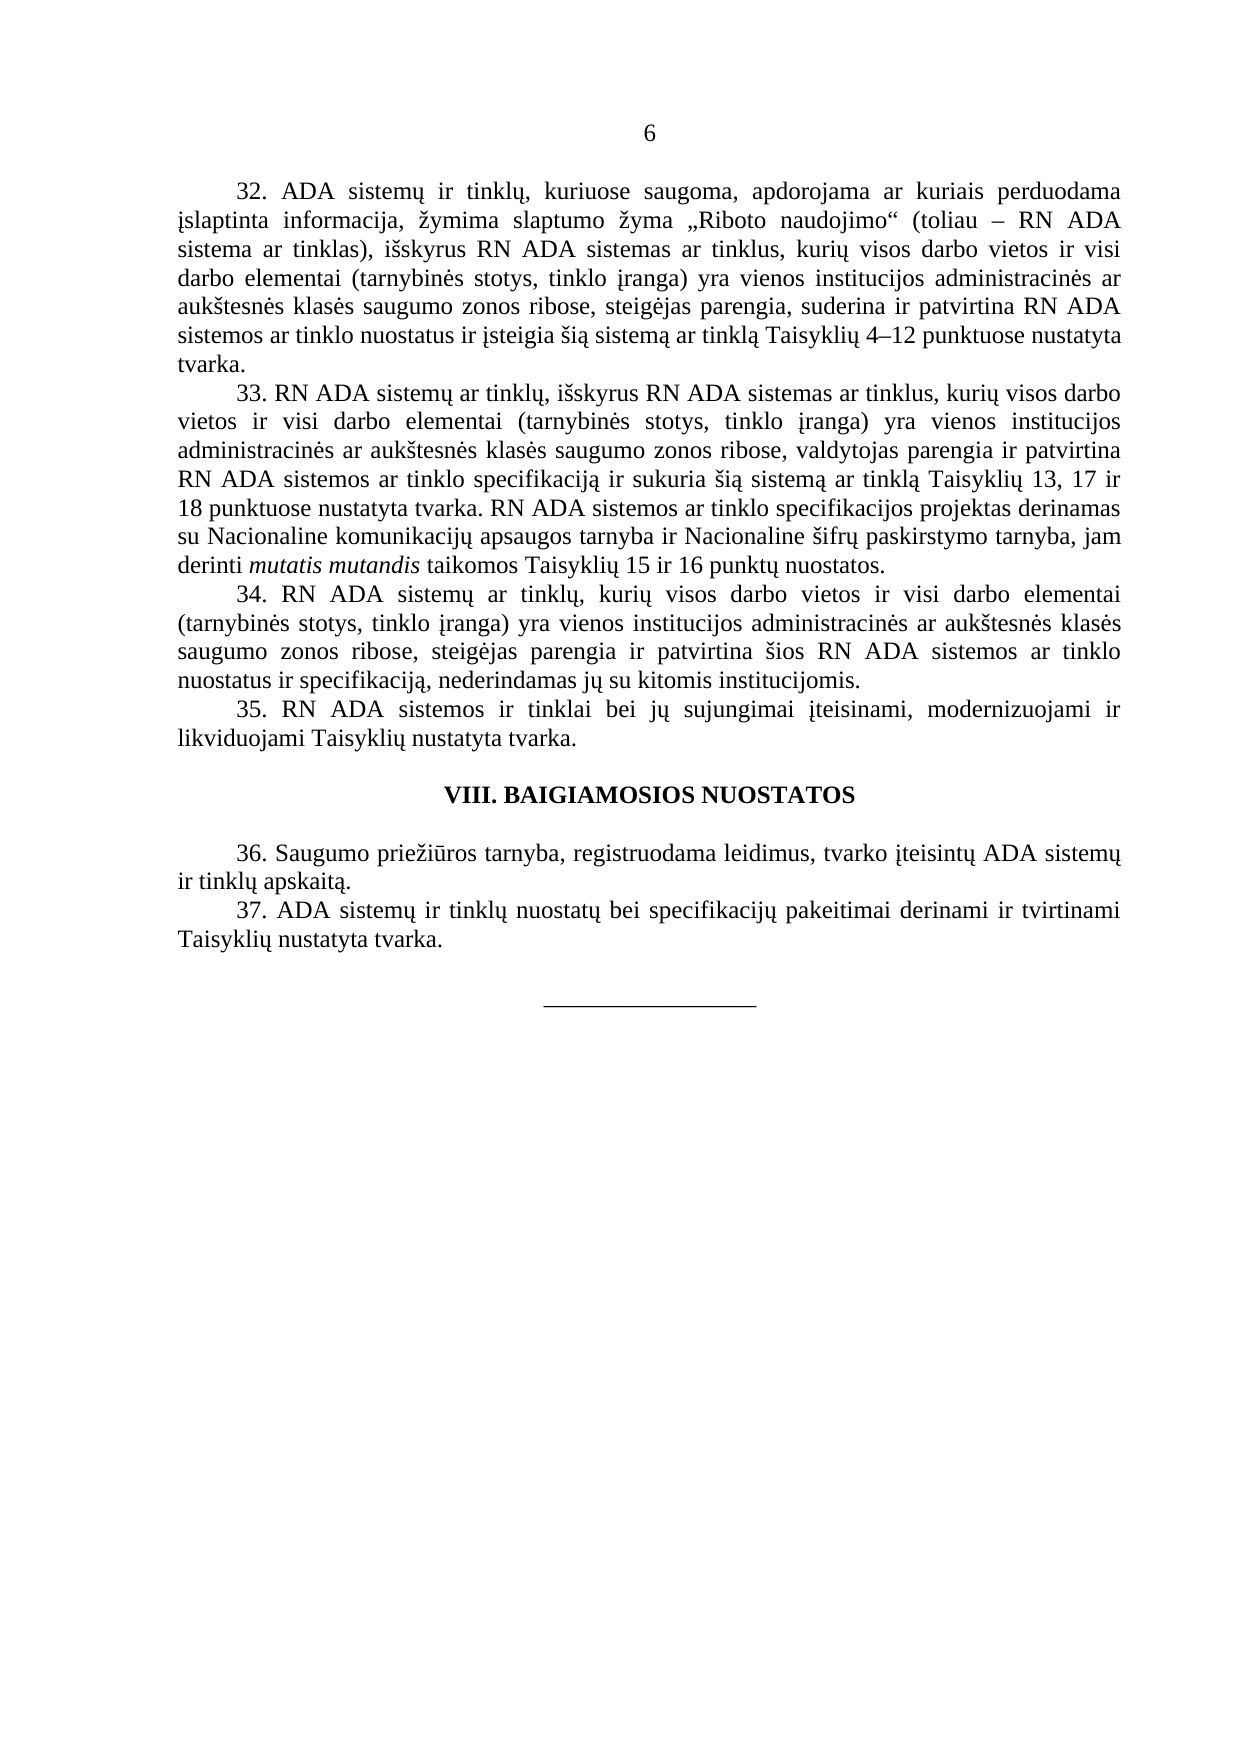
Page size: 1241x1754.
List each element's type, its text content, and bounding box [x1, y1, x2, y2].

text 37. ADA sistemų ir tinklų nuostatų bei specifikacijų pakeitimai derinami ir tvirtinami Taisyklių nustatyta tvarka. [177, 895, 1122, 953]
text 35. RN ADA sistemos ir tinklai bei jų sujungimai įteisinami, modernizuojami ir likviduojami Taisyklių nustatyta tvarka. [177, 694, 1122, 751]
text 36. Saugumo priežiūros tarnyba, registruodama leidimus, tvarko įteisintų ADA sistemų ir tinklų apskaitą. [177, 838, 1122, 895]
text 34. RN ADA sistemų ar tinklų, kurių visos darbo vietos ir visi darbo elementai (tarnybinės stotys, tinklo įranga) yra vienos institucijos administracinės ar aukštesnės klasės saugumo zonos ribose, steigėjas parengia ir patvirtina šios RN ADA sistemos ar tinklo nuostatus ir specifikaciją, nederindamas jų su kitomis institucijomis. [177, 579, 1122, 694]
text 32. ADA sistemų ir tinklų, kuriuose saugoma, apdorojama ar kuriais perduodama įslaptinta informacija, žymima slaptumo žyma „Riboto naudojimo“ (toliau – RN ADA sistema ar tinklas), išskyrus RN ADA sistemas ar tinklus, kurių visos darbo vietos ir visi darbo elementai (tarnybinės stotys, tinklo įranga) yra vienos institucijos administracinės ar aukštesnės klasės saugumo zonos ribose, steigėjas parengia, suderina ir patvirtina RN ADA sistemos ar tinklo nuostatus ir įsteigia šią sistemą ar tinklą Taisyklių 4–12 punktuose nustatyta tvarka. [177, 176, 1122, 378]
text _________________ [177, 981, 1122, 1010]
text VIII. BAIGIAMOSIOS NUOSTATOS [177, 780, 1122, 809]
text 33. RN ADA sistemų ar tinklų, išskyrus RN ADA sistemas ar tinklus, kurių visos darbo vietos ir visi darbo elementai (tarnybinės stotys, tinklo įranga) yra vienos institucijos administracinės ar aukštesnės klasės saugumo zonos ribose, valdytojas parengia ir patvirtina RN ADA sistemos ar tinklo specifikaciją ir sukuria šią sistemą ar tinklą Taisyklių 13, 17 ir 18 punktuose nustatyta tvarka. RN ADA sistemos ar tinklo specifikacijos projektas derinamas su Nacionaline komunikacijų apsaugos tarnyba ir Nacionaline šifrų paskirstymo tarnyba, jam derinti mutatis mutandis taikomos Taisyklių 15 ir 16 punktų nuostatos. [177, 378, 1122, 579]
